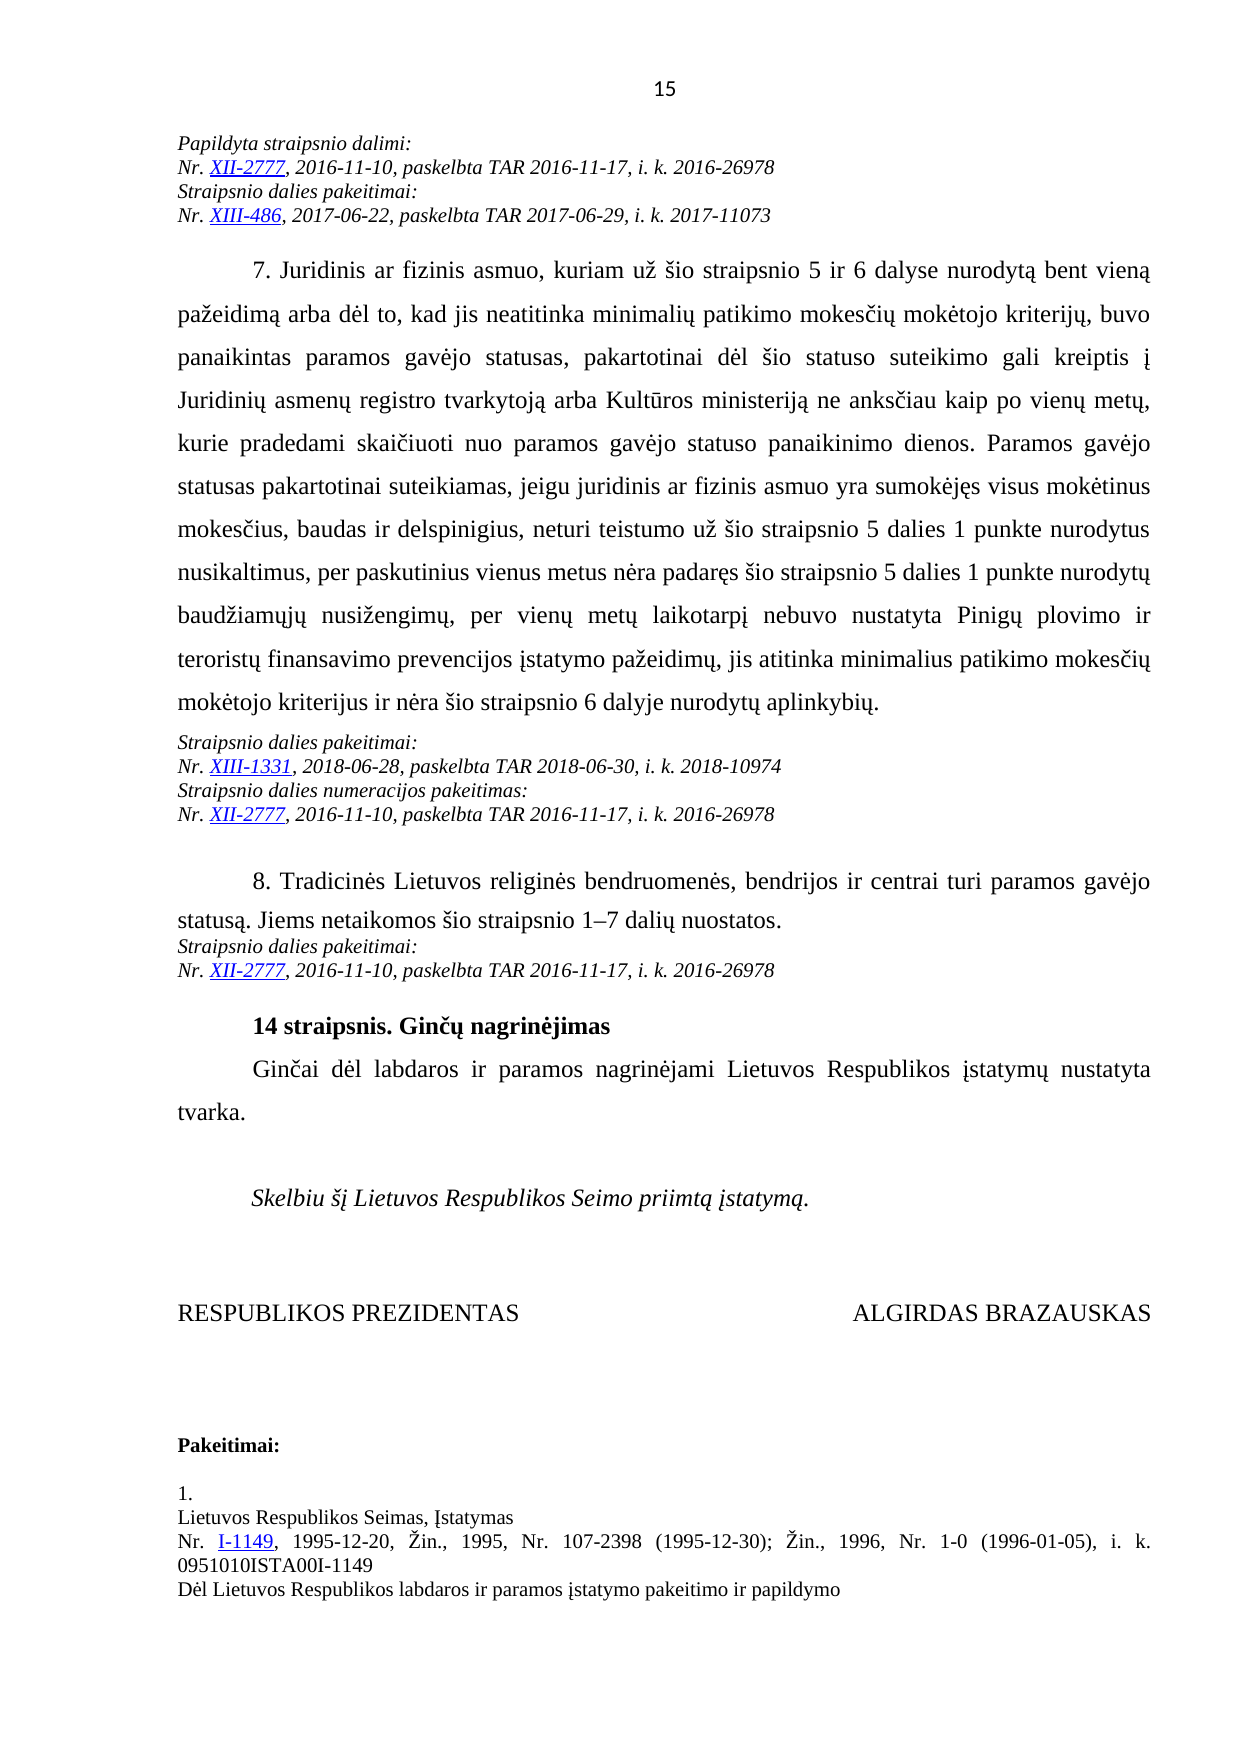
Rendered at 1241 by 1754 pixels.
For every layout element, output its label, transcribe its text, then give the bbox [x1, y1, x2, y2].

text Straipsnio dalies pakeitimai: [177, 179, 1152, 203]
text Lietuvos Respublikos Seimas, Įstatymas [177, 1505, 1152, 1529]
text 7. Juridinis ar fizinis asmuo, kuriam už šio straipsnio 5 ir 6 dalyse nurodytą bent vieną pažeidimą arba dėl to, kad jis neatitinka minimalių patikimo mokesčių mokėtojo kriterijų, buvo panaikintas paramos gavėjo statusas, pakartotinai dėl šio statuso suteikimo gali kreiptis į Juridinių asmenų registro tvarkytoją arba Kultūros ministeriją ne anksčiau kaip po vienų metų, kurie pradedami skaičiuoti nuo paramos gavėjo statuso panaikinimo dienos. Paramos gavėjo statusas pakartotinai suteikiamas, jeigu juridinis ar fizinis asmuo yra sumokėjęs visus mokėtinus mokesčius, baudas ir delspinigius, neturi teistumo už šio straipsnio 5 dalies 1 punkte nurodytus nusikaltimus, per paskutinius vienus metus nėra padaręs šio straipsnio 5 dalies 1 punkte nurodytų baudžiamųjų nusižengimų, per vienų metų laikotarpį nebuvo nustatyta Pinigų plovimo ir teroristų finansavimo prevencijos įstatymo pažeidimų, jis atitinka minimalius patikimo mokesčių mokėtojo kriterijus ir nėra šio straipsnio 6 dalyje nurodytų aplinkybių. [177, 256, 1152, 716]
text Papildyta straipsnio dalimi: [177, 131, 1152, 155]
text Straipsnio dalies pakeitimai: [177, 730, 1152, 754]
text Straipsnio dalies numeracijos pakeitimas: [177, 778, 1152, 802]
text 1. [177, 1481, 1152, 1505]
text Skelbiu šį Lietuvos Respublikos Seimo priimtą įstatymą. [177, 1183, 1152, 1212]
text Nr. I-1149, 1995-12-20, Žin., 1995, Nr. 107-2398 (1995-12-30); Žin., 1996, Nr. 1-0 (1996-01-05), i. k. 0951010ISTA00I-1149 [177, 1529, 1152, 1577]
text Nr. XII-2777, 2016-11-10, paskelbta TAR 2016-11-17, i. k. 2016-26978 [177, 155, 1152, 179]
text Nr. XII-2777, 2016-11-10, paskelbta TAR 2016-11-17, i. k. 2016-26978 [177, 958, 1152, 982]
text Ginčai dėl labdaros ir paramos nagrinėjami Lietuvos Respublikos įstatymų nustatyta tvarka. [177, 1054, 1152, 1126]
text RESPUBLIKOS PREZIDENTAS ALGIRDAS BRAZAUSKAS [177, 1298, 1152, 1327]
text Pakeitimai: [177, 1433, 1152, 1457]
text Dėl Lietuvos Respublikos labdaros ir paramos įstatymo pakeitimo ir papildymo [177, 1577, 1152, 1601]
text Nr. XIII-486, 2017-06-22, paskelbta TAR 2017-06-29, i. k. 2017-11073 [177, 203, 1152, 227]
text 8. Tradicinės Lietuvos religinės bendruomenės, bendrijos ir centrai turi paramos gavėjo statusą. Jiems netaikomos šio straipsnio 1–7 dalių nuostatos. [177, 855, 1152, 934]
text 14 straipsnis. Ginčų nagrinėjimas [177, 1011, 1152, 1040]
text Nr. XII-2777, 2016-11-10, paskelbta TAR 2016-11-17, i. k. 2016-26978 [177, 802, 1152, 826]
text Nr. XIII-1331, 2018-06-28, paskelbta TAR 2018-06-30, i. k. 2018-10974 [177, 754, 1152, 778]
text Straipsnio dalies pakeitimai: [177, 934, 1152, 958]
